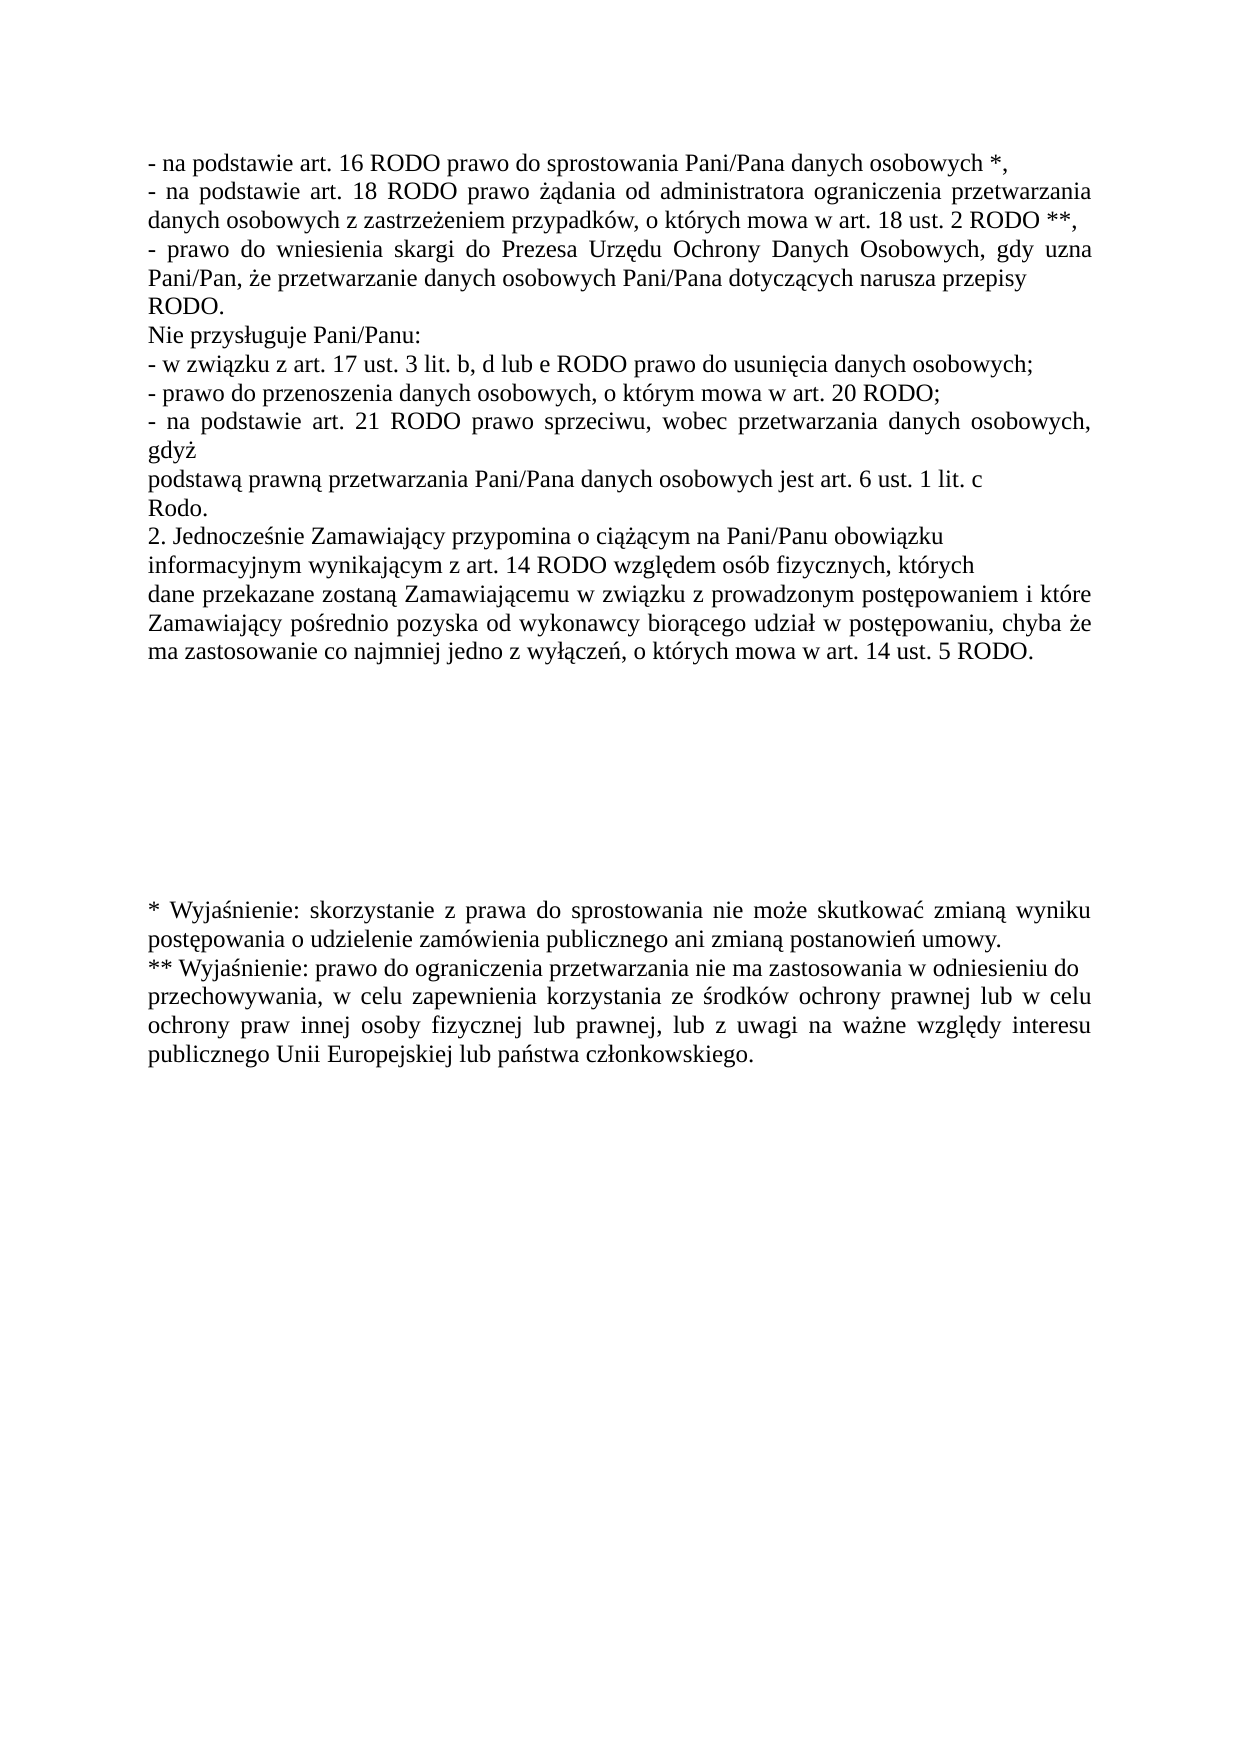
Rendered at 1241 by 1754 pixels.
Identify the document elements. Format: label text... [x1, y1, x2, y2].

text - prawo do wniesienia skargi do Prezesa Urzędu Ochrony Danych Osobowych, gdy uzna Pani/Pan, że przetwarzanie danych osobowych Pani/Pana dotyczących narusza przepisy [148, 234, 1093, 291]
text dane przekazane zostaną Zamawiającemu w związku z prowadzonym postępowaniem i które Zamawiający pośrednio pozyska od wykonawcy biorącego udział w postępowaniu, chyba że ma zastosowanie co najmniej jedno z wyłączeń, o których mowa w art. 14 ust. 5 RODO. [148, 579, 1093, 665]
text ** Wyjaśnienie: prawo do ograniczenia przetwarzania nie ma zastosowania w odniesieniu do [148, 953, 1093, 981]
text - prawo do przenoszenia danych osobowych, o którym mowa w art. 20 RODO; [148, 378, 1093, 406]
text informacyjnym wynikającym z art. 14 RODO względem osób fizycznych, których [148, 550, 1093, 579]
text 2. Jednocześnie Zamawiający przypomina o ciążącym na Pani/Panu obowiązku [148, 521, 1093, 550]
text Nie przysługuje Pani/Panu: [148, 320, 1093, 349]
text przechowywania, w celu zapewnienia korzystania ze środków ochrony prawnej lub w celu ochrony praw innej osoby fizycznej lub prawnej, lub z uwagi na ważne względy interesu publicznego Unii Europejskiej lub państwa członkowskiego. [148, 981, 1093, 1068]
text - w związku z art. 17 ust. 3 lit. b, d lub e RODO prawo do usunięcia danych osobowych; [148, 349, 1093, 378]
text - na podstawie art. 16 RODO prawo do sprostowania Pani/Pana danych osobowych *, [148, 148, 1093, 176]
text * Wyjaśnienie: skorzystanie z prawa do sprostowania nie może skutkować zmianą wyniku postępowania o udzielenie zamówienia publicznego ani zmianą postanowień umowy. [148, 895, 1093, 953]
text - na podstawie art. 21 RODO prawo sprzeciwu, wobec przetwarzania danych osobowych, gdyż [148, 406, 1093, 464]
text - na podstawie art. 18 RODO prawo żądania od administratora ograniczenia przetwarzania danych osobowych z zastrzeżeniem przypadków, o których mowa w art. 18 ust. 2 RODO **, [148, 176, 1093, 234]
text podstawą prawną przetwarzania Pani/Pana danych osobowych jest art. 6 ust. 1 lit. c [148, 464, 1093, 493]
text RODO. [148, 291, 1093, 320]
text Rodo. [148, 493, 1093, 521]
